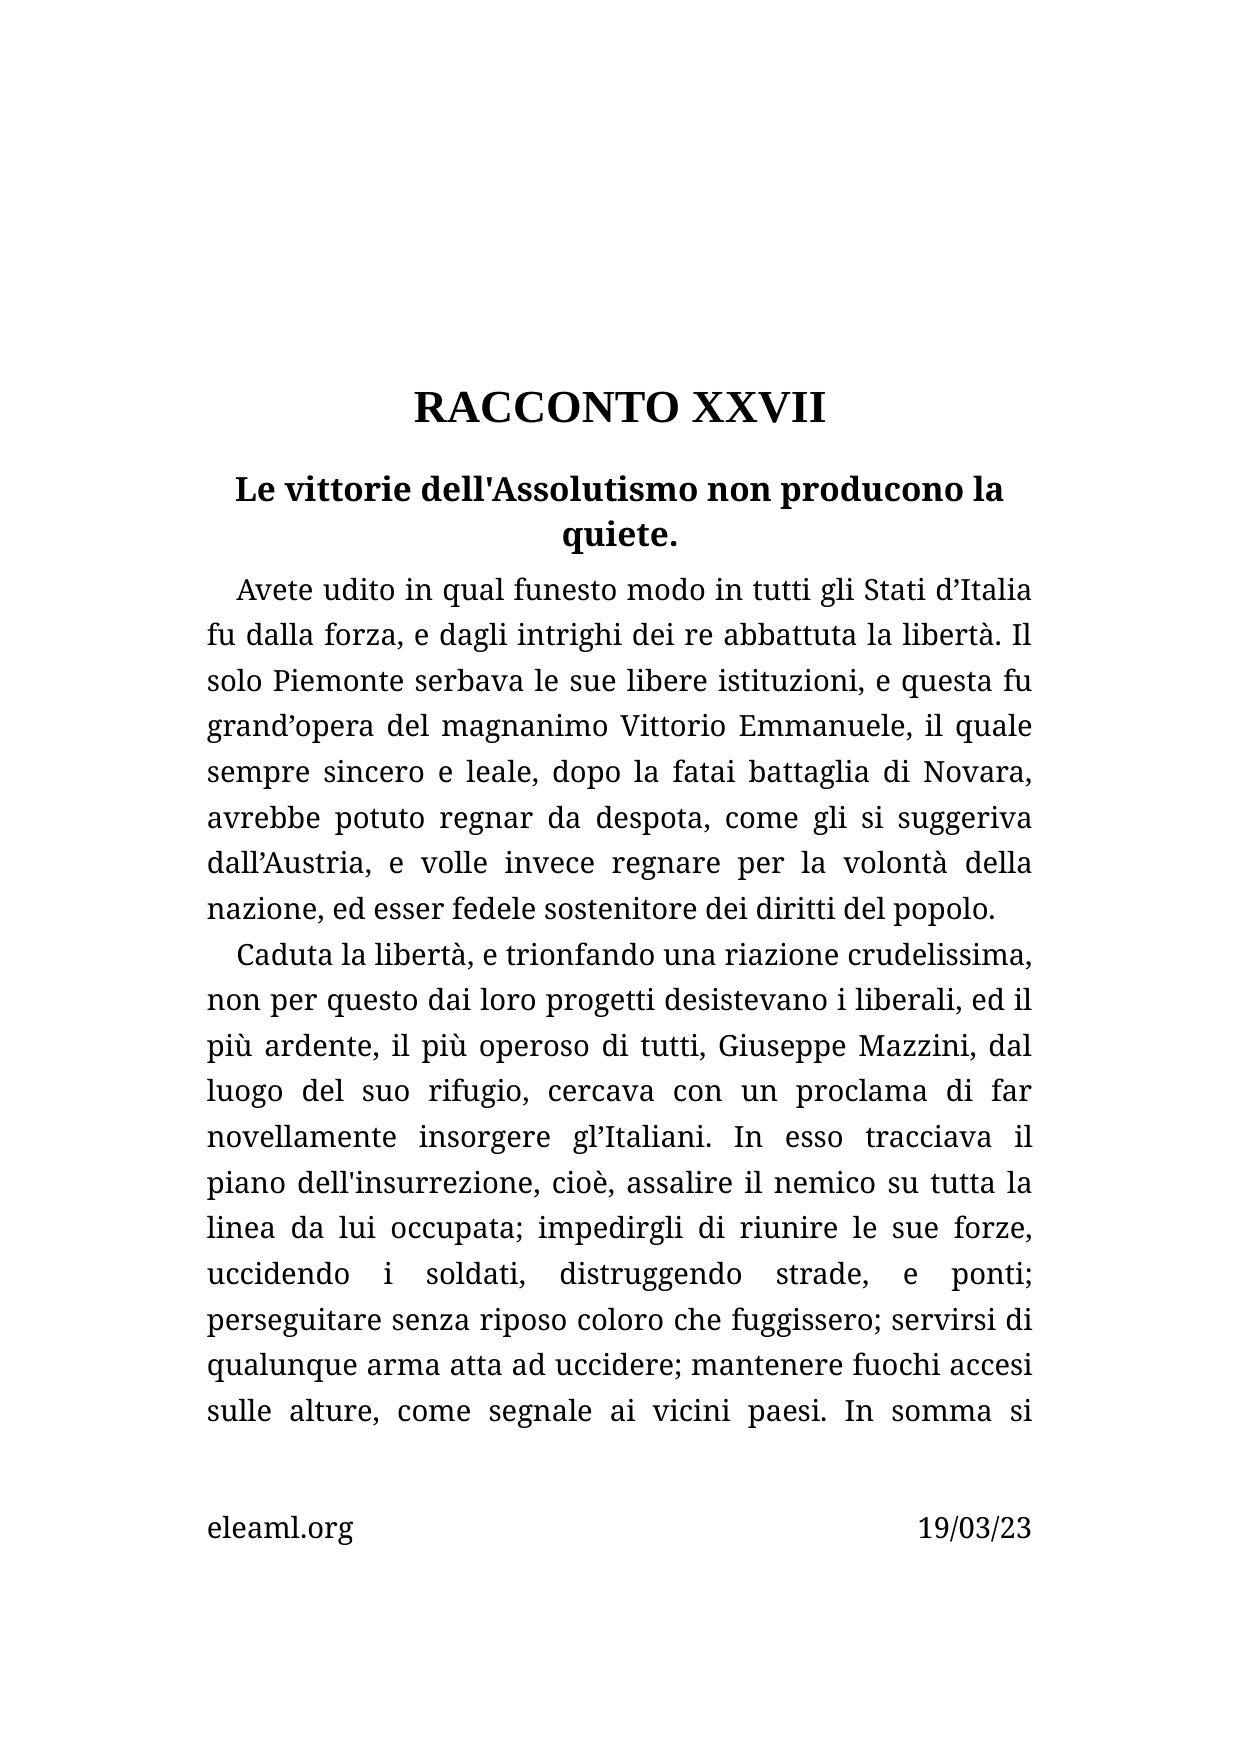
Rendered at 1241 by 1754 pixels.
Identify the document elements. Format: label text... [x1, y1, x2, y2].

subtitle RACCONTO XXVII [207, 379, 1033, 432]
text Avete udito in qual funesto modo in tutti gli Stati d’Italia fu dalla forza, e dagli intrighi dei re abbattuta la libertà. Il solo Piemonte serbava le sue libere istituzioni, e questa fu grand’opera del magnanimo Vittorio Emmanuele, il quale sempre sincero e leale, dopo la fatai battaglia di Novara, avrebbe potuto regnar da despota, come gli si suggeriva dall’Austria, e volle invece regnare per la volontà della nazione, ed esser fedele sostenitore dei diritti del popolo. [207, 569, 1033, 928]
text Caduta la libertà, e trionfando una riazione crudelissima, non per questo dai loro progetti desistevano i liberali, ed il più ardente, il più operoso di tutti, Giuseppe Mazzini, dal luogo del suo rifugio, cercava con un proclama di far novellamente insorgere gl’Italiani. In esso tracciava il piano dell'insurrezione, cioè, assalire il nemico su tutta la linea da lui occupata; impedirgli di riunire le sue forze, uccidendo i soldati, distruggendo strade, e ponti; perseguitare senza riposo coloro che fuggissero; servirsi di qualunque arma atta ad uccidere; mantenere fuochi accesi sulle alture, come segnale ai vicini paesi. In somma si [207, 934, 1033, 1430]
subtitle Le vittorie dell'Assolutismo non producono la quiete. [207, 465, 1033, 556]
